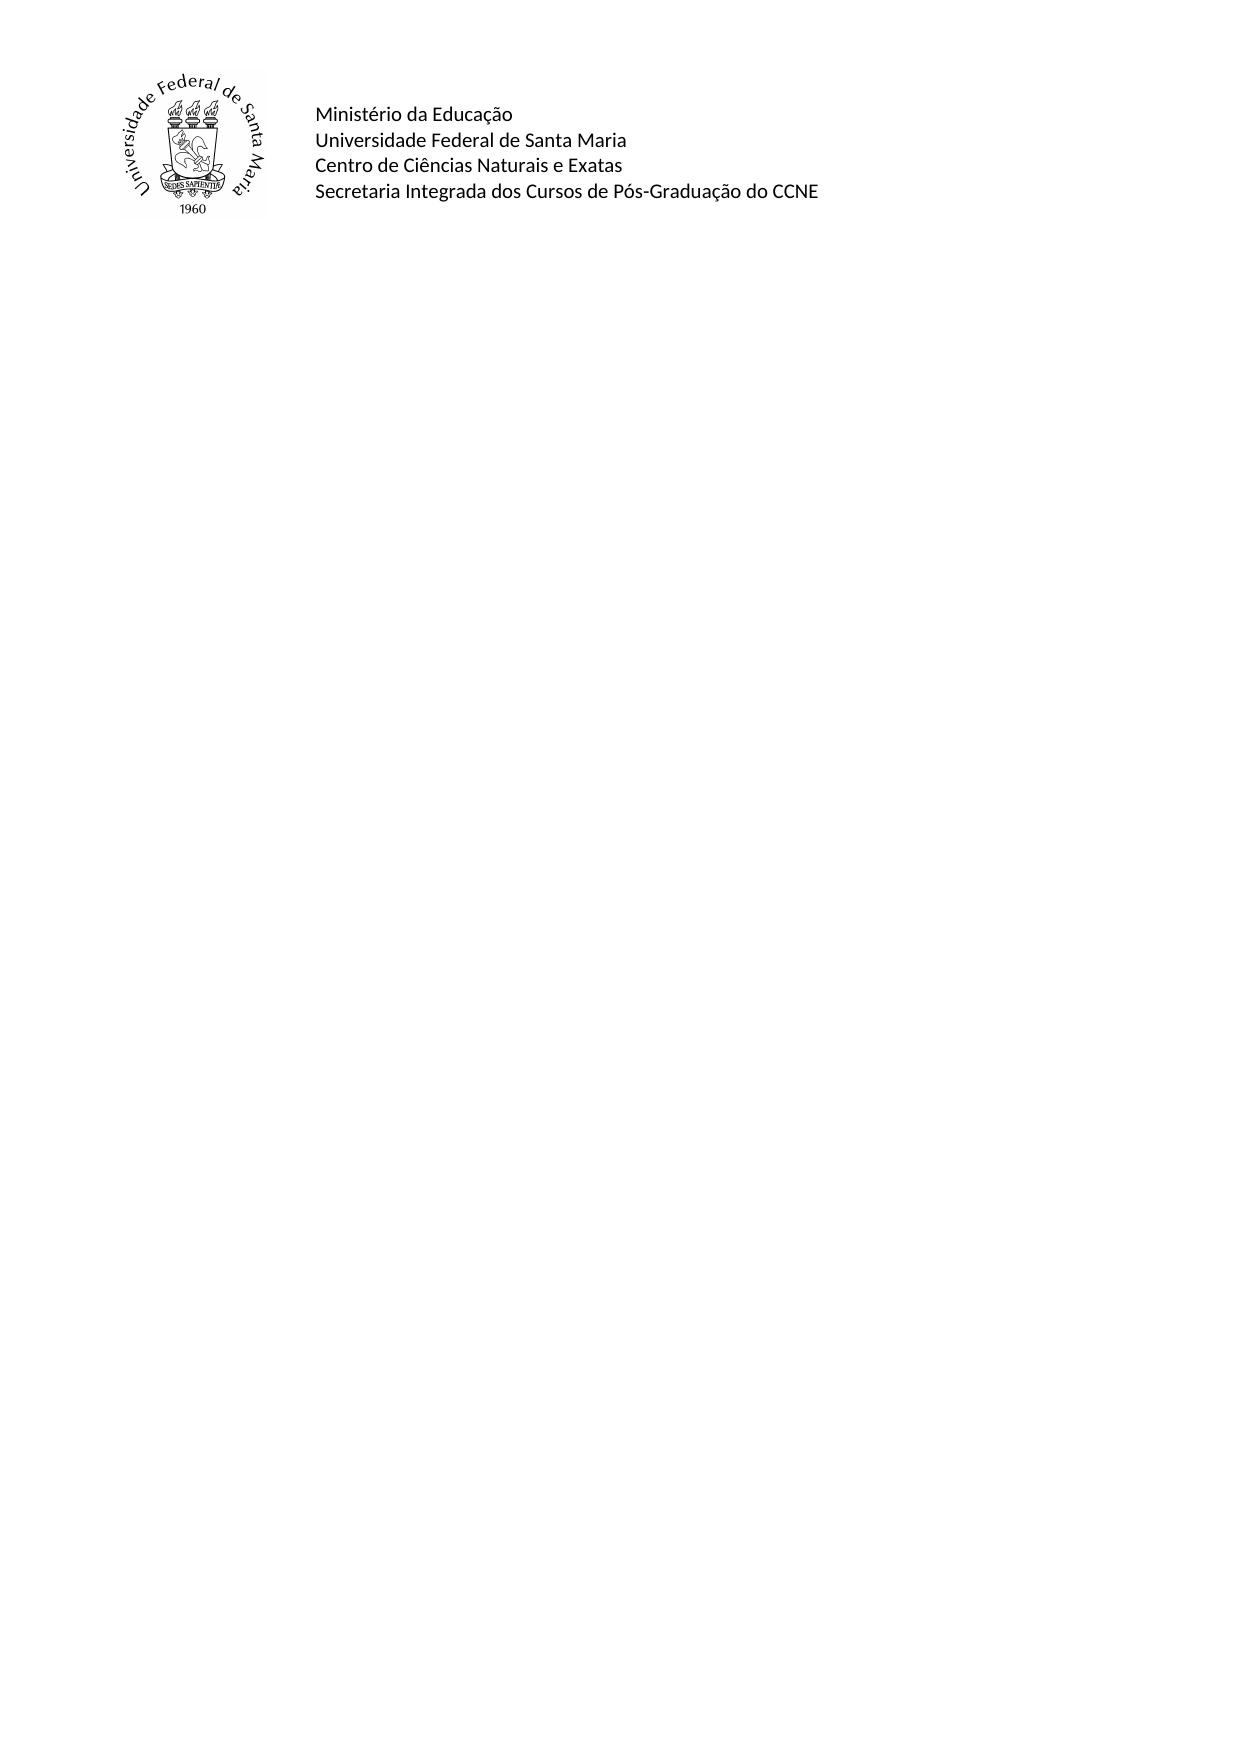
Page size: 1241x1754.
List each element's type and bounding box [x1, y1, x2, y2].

picture [118, 68, 268, 219]
